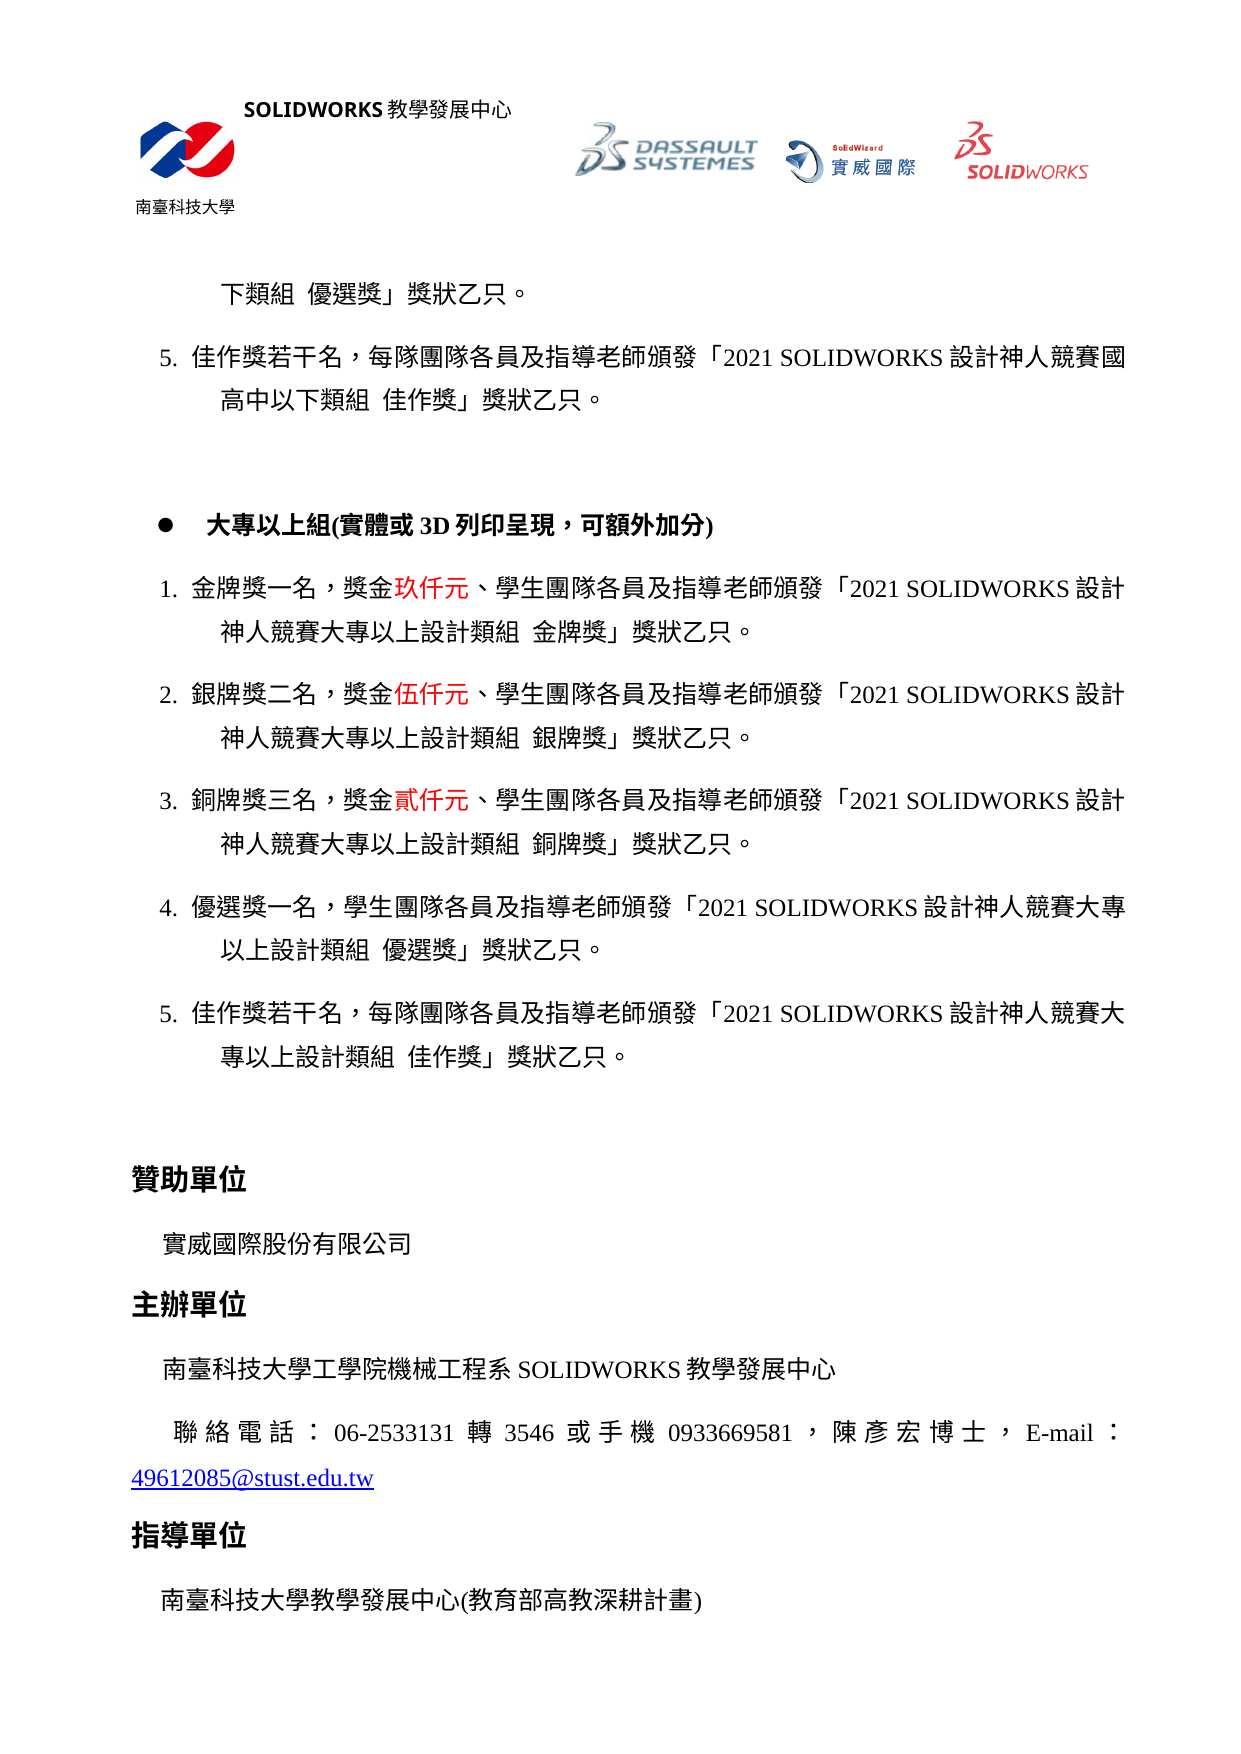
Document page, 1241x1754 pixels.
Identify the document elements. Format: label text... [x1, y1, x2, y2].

table_header 活動時間與競賽方式 ● 收件、資格審查及競賽 自2021年5月1日起至2021年11月19日下午24時止(原訂10月15日截止，但因三級警戒導致作品產出延宕，故順延至11月19日截止收件)，郵寄繳交報名表紙本、作品說明書紙本與光碟(電子檔內容包含報名表、參賽者身份證+學生證正反面文件、作品說明書、檔案清單、SOLIDWORKS圖檔及其JPG渲染圖檔。若有動畫檔與分析報告，則視作品呈現需要檢附於光碟中)至活動承辦信箱(710 台南市永康區南臺街1號機械工程系，專案助理陳彥宏博士，49612085@stust.edu.tw)。 ● 競賽組別分類 1. 高中以下類組(含高職)：參賽作品需解決既有問題或改善現有產品，並符合以下任一屬性 (1) 日常生活 (2) 特定產業 2. 大專以上類組(含研究所)：參賽作品需解決既有問題或改善現有產品，並符合以下任一屬性 (1) 日常生活 (2) 特定產業 (3) 創新技術 ● 競賽結果公布與頒獎典禮 2021年12月13日公布競賽入圍結果，前三名得獎者於2021年12月18日上午10時至南臺科技大學參加頒獎典禮(典禮可能適度調整以因應疫情變化)，需進行5分鐘簡報講解。得獎名次將於頒獎當天12月18日當場揭露，得獎團隊需至少推派至少兩位隊員(可含指導老師)參加頒獎典禮，未出席者視同自動放棄，將取消其得獎資格。(如遇颱風或地震等不可抗力之天災，得順延一週舉行) 參賽資格 舉凡熟稔SOLIDWORKS的在校學生(2021年10月前仍保留學籍者)皆歡迎組隊報名參加。每隊人數以1~4人為限，每隊需設有隊長一名，以及1~2位指導老師，並以隊長作為聯絡窗口。 繳交文件與資料 收件及資格審查 1. 2021 SOLIDWORKS設計神人競賽報名表 (電子檔) ● 報名表單下載路徑： 南臺科技大學首頁→學術單位→機械工程系→最新消息→競賽相關訊息→2021 SOLIDWORKS設計神人競賽 2. 參賽資格證明：學生證與身分證正反面數位照片 (電子檔，可掃描或手機拍攝，但內容須清晰。) 備註：此資料僅為確認參賽資格，主辦單位承諾將不挪作他用。 3. 光碟封面請註明：隊伍名稱、組員姓名、指導老師姓名  ● 請將所有資料(電子檔內容包含報名表、參賽者身份證明文件、作品說明書、檔案清單、SOLIDWORKS圖檔及其JPG渲染圖檔。若有動畫檔、實體影像與分析報告，則視作品呈現需要檢附於光碟中)整合為一份資料夾，名稱請註明：2021 SOLIDWORKS設計神人競賽-隊伍名稱-隊長姓名，連同書面資料(報名表與作品說明書紙本)寄至承辦人專案助理陳彥宏博士信箱(地址：710 臺南市永康區南臺街1號機械工程系)。 注意事項： (1) 作品說明書以A4大小10頁為限，格式綱目如下 (I) 封面: 作品、隊伍與組員名稱 (II) 創作理念 (III) 設計內涵與圖面(或實體)解說 (IV) 實際應用與延伸價值性 (2) JPG渲染圖檔將作為最終決選評審評定的參考資料之一 (3) 動畫檔尺寸為4:3，影片長度3分鐘以內 (4) 提供分析報告者可獲得初選總分1至3分的加分，依報告內容完整度而定 (5) 實體組須以至少6張各種角度相機拍攝的影像檔展現，而實體成品得以3D 列印施作 評審標準 ● 資格審查及評審方式 1. 參賽者資格以書面審查為主，除了鼓勵參賽者預先上網登錄以加速審核資格之外，同時宜確認是否以合法SOLIDWORKS軟體產出作品。參賽作品內容審查則以參賽隊伍電子檔進行實質審查，實體作品須以至少6張各種角度相機拍攝的影像檔展現，針對設計與分析完整性、創作議題與精神、技術創新與新穎性、可製造性與價值等，進行評審參賽作品之作業。設計類作品如有實體作品或分析文件內容者，享有額外加分之優待。 2. 預計12月13日公佈獲獎團隊(不公告名次)，並以e-mail寄送獲獎通知書和頒獎典禮說明。獲獎團隊請於收到通知書之日起至12月16日下午24時止，繳交頒獎典禮參加人員名單。 ● 評審內容與評分標準 1. 創新性(40%) 2. 完整性(10%) 3. 技術難易度(20%) 4. 實際應用與延伸價值性(30%) 評選過程中，各項分數加總後，依總分高低排序。頒獎當天得獎者得將實體(高中組可以3D列印成品)陳列展示。參加大專組競賽的團隊，若有繳交分析報告者，將視報告內容的完整性，總分加1至3分。若評選結果有兩件以上同分，則由評審委員決議，評選出得獎隊伍。 獎勵辦法 高中以下組(實體或3D列印呈現，可額外加分) 1. 金牌獎一名，獎金伍仟元、團隊各員及指導老師頒發「2021 SOLIDWORKS設計神人競賽國高中/高職組 金牌獎」獎狀乙只。 2. 銀牌獎二名，獎金貳仟元、團隊各員及指導老師頒發「2021 SOLIDWORKS設計神人競賽國高中/高職組 銀牌獎」獎狀乙只。 3. 銅牌獎三名，獎金壹仟元、團隊各員及指導老師頒發「2021 SOLIDWORKS設計神人競賽國高中以下類組 銅牌獎」獎狀乙只。 4. 優選獎一名，團隊各員及指導老師頒發「2021 SOLIDWORKS設計神人競賽國高中以下類組 優選獎」獎狀乙只。 5. 佳作獎若干名，每隊團隊各員及指導老師頒發「2021 SOLIDWORKS設計神人競賽國高中以下類組 佳作獎」獎狀乙只。 大專以上組(實體或3D列印呈現，可額外加分) 1. 金牌獎一名，獎金玖仟元、學生團隊各員及指導老師頒發「2021 SOLIDWORKS設計神人競賽大專以上設計類組 金牌獎」獎狀乙只。 2. 銀牌獎二名，獎金伍仟元、學生團隊各員及指導老師頒發「2021 SOLIDWORKS設計神人競賽大專以上設計類組 銀牌獎」獎狀乙只。 3. 銅牌獎三名，獎金貳仟元、學生團隊各員及指導老師頒發「2021 SOLIDWORKS設計神人競賽大專以上設計類組 銅牌獎」獎狀乙只。 4. 優選獎一名，學生團隊各員及指導老師頒發「2021 SOLIDWORKS設計神人競賽大專以上設計類組 優選獎」獎狀乙只。 5. 佳作獎若干名，每隊團隊各員及指導老師頒發「2021 SOLIDWORKS設計神人競賽大專以上設計類組 佳作獎」獎狀乙只。 贊助單位 實威國際股份有限公司 主辦單位 南臺科技大學工學院機械工程系SOLIDWORKS教學發展中心 聯絡電話：06-2533131轉3546或手機0933669581，陳彥宏博士，E-mail：49612085@stust.edu.tw 指導單位 南臺科技大學教學發展中心(教育部高教深耕計畫) 注意事項 ● 參賽者於活動前皆需詳細閱讀「活動辦法」，並且接受本活動辦法之各項規定。若有登錄資料不實或違反本活動各項規範者，即自動喪失參加資格；如為得獎者，將取消其得獎資格。 ● 參賽者於活動期間內，請密切注意競賽官網公告及所提供之聯絡電子信箱訊息。 ● 參賽者須確保軟體與作品版權之合法性，並確實為所屬之作品，不得有冒用或盜用任何第三人之資料，如有不實情事將被取消參賽資格，一切法律責任概由參賽者自行負責。 ● 參賽者投稿作品之著作權將同意提供主辦單位做為日後活動之轉載刊登、連結或引述部份內容之使用。並且同意主辦單位將您的真實姓名、郵寄地址及聯絡電話做為贈獎(寄)發資料處理之用。 ● 如本活動因不可抗力之因素無法執行時，主辦單位有權決定取消、終止、修改或暫停本活動與延遲得獎公告。 ● 本辦法如有未盡事宜，得隨時補充或修正，將以主辦單位通知及競賽官網最新公告為準；主辦單位對於活動內容及獎項保有修改及最後解釋之權利。 ● 獲獎隊伍之健保補充費會自動由贊助經費中預先提撥，而獎金則以現金或禮券發放。 [131, 248, 1126, 1617]
